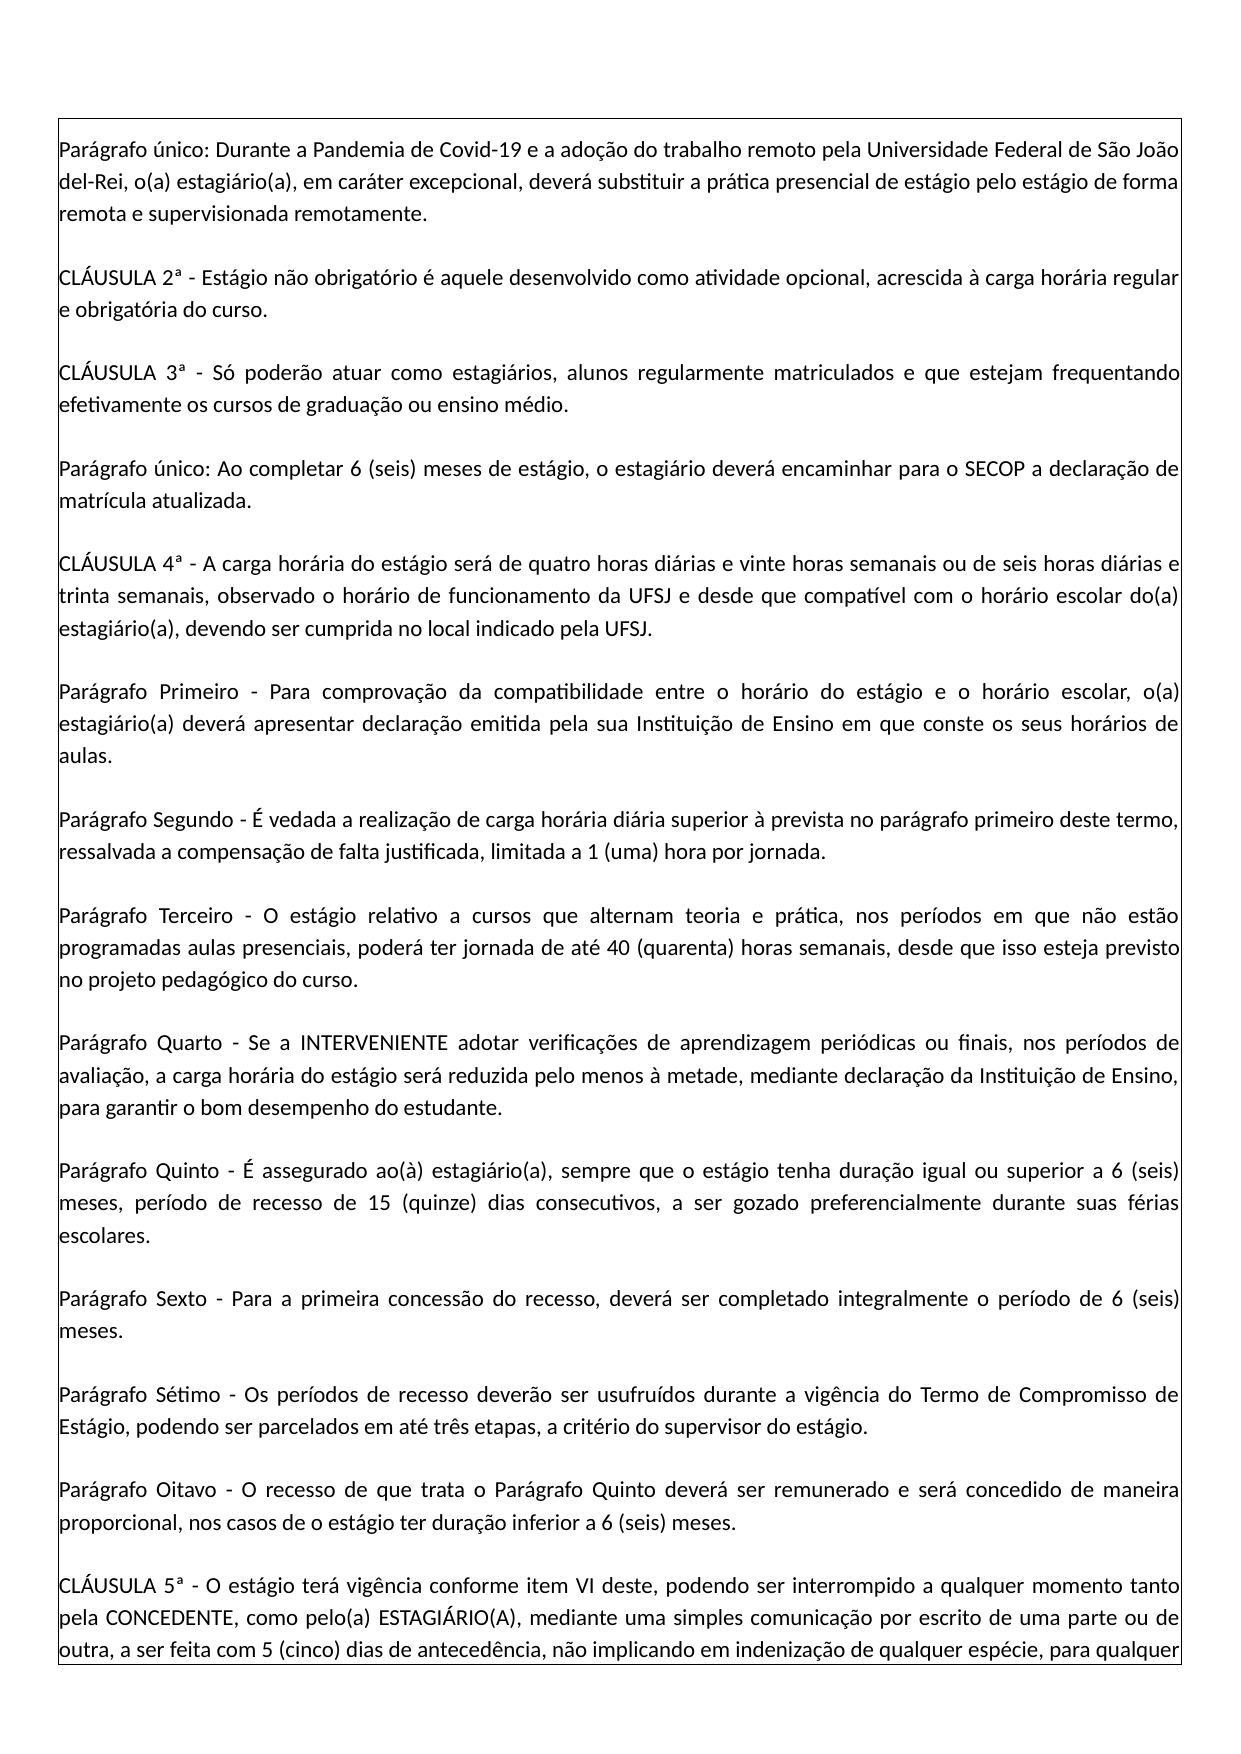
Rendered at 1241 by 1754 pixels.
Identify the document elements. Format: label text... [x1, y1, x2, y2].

table_cell Parágrafo único: Durante a Pandemia de Covid-19 e a adoção do trabalho remoto pela Universidade Federal de São João del-Rei, o(a) estagiário(a), em caráter excepcional, deverá substituir a prática presencial de estágio pelo estágio de forma remota e supervisionada remotamente. CLÁUSULA 2ª - Estágio não obrigatório é aquele desenvolvido como atividade opcional, acrescida à carga horária regular e obrigatória do curso. CLÁUSULA 3ª - Só poderão atuar como estagiários, alunos regularmente matriculados e que estejam frequentando efetivamente os cursos de graduação ou ensino médio. Parágrafo único: Ao completar 6 (seis) meses de estágio, o estagiário deverá encaminhar para o SECOP a declaração de matrícula atualizada. CLÁUSULA 4ª - A carga horária do estágio será de quatro horas diárias e vinte horas semanais ou de seis horas diárias e trinta semanais, observado o horário de funcionamento da UFSJ e desde que compatível com o horário escolar do(a) estagiário(a), devendo ser cumprida no local indicado pela UFSJ. Parágrafo Primeiro - Para comprovação da compatibilidade entre o horário do estágio e o horário escolar, o(a) estagiário(a) deverá apresentar declaração emitida pela sua Instituição de Ensino em que conste os seus horários de aulas. Parágrafo Segundo - É vedada a realização de carga horária diária superior à prevista no parágrafo primeiro deste termo, ressalvada a compensação de falta justificada, limitada a 1 (uma) hora por jornada. Parágrafo Terceiro - O estágio relativo a cursos que alternam teoria e prática, nos períodos em que não estão programadas aulas presenciais, poderá ter jornada de até 40 (quarenta) horas semanais, desde que isso esteja previsto no projeto pedagógico do curso. Parágrafo Quarto - Se a INTERVENIENTE adotar verificações de aprendizagem periódicas ou finais, nos períodos de avaliação, a carga horária do estágio será reduzida pelo menos à metade, mediante declaração da Instituição de Ensino, para garantir o bom desempenho do estudante. Parágrafo Quinto - É assegurado ao(à) estagiário(a), sempre que o estágio tenha duração igual ou superior a 6 (seis) meses, período de recesso de 15 (quinze) dias consecutivos, a ser gozado preferencialmente durante suas férias escolares. Parágrafo Sexto - Para a primeira concessão do recesso, deverá ser completado integralmente o período de 6 (seis) meses. Parágrafo Sétimo - Os períodos de recesso deverão ser usufruídos durante a vigência do Termo de Compromisso de Estágio, podendo ser parcelados em até três etapas, a critério do supervisor do estágio. Parágrafo Oitavo - O recesso de que trata o Parágrafo Quinto deverá ser remunerado e será concedido de maneira proporcional, nos casos de o estágio ter duração inferior a 6 (seis) meses. CLÁUSULA 5ª - O estágio terá vigência conforme item VI deste, podendo ser interrompido a qualquer momento tanto pela CONCEDENTE, como pelo(a) ESTAGIÁRIO(A), mediante uma simples comunicação por escrito de uma parte ou de outra, a ser feita com 5 (cinco) dias de antecedência, não implicando em indenização de qualquer espécie, para qualquer [59, 119, 1181, 1663]
